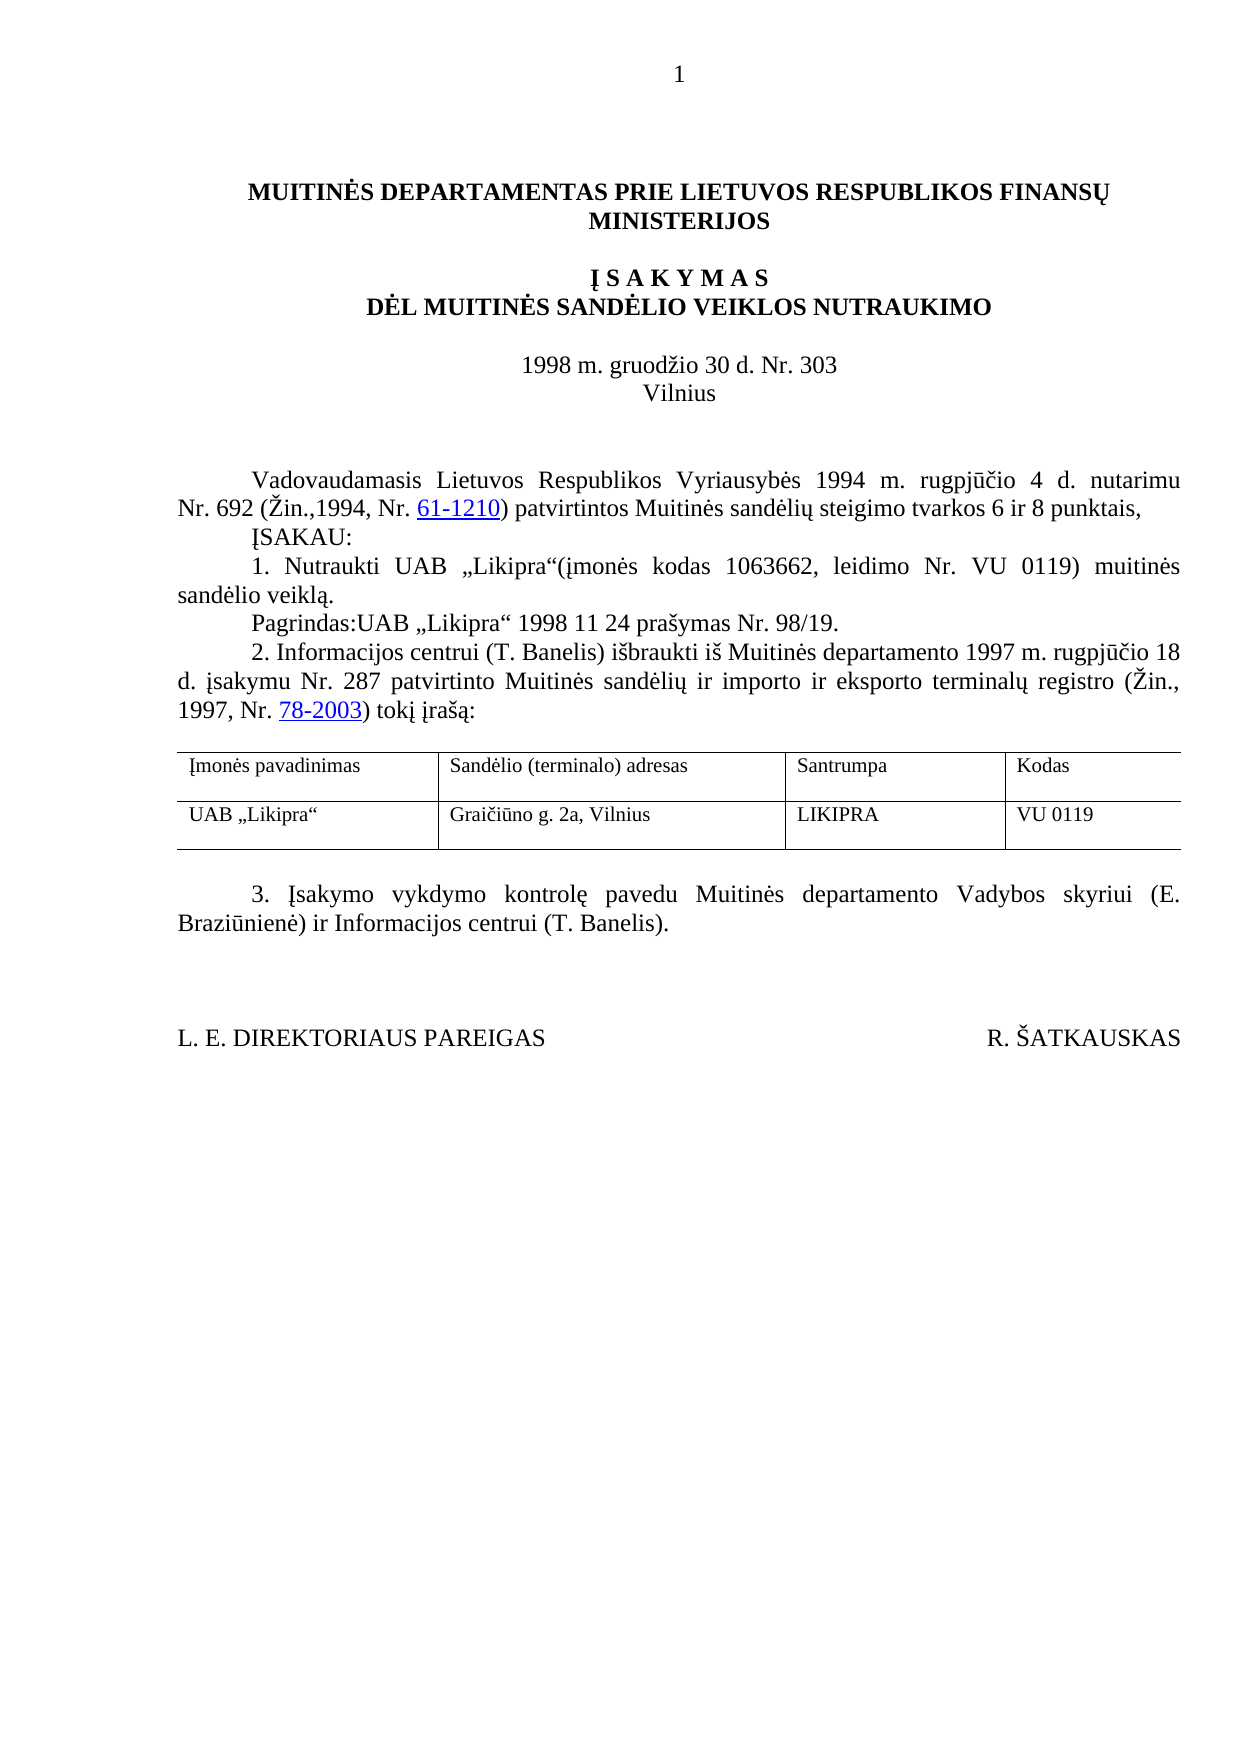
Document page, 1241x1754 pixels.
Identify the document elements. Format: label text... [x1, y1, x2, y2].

table_cell VU 0119 [1006, 802, 1181, 849]
text 1998 m. gruodžio 30 d. Nr. 303 [177, 350, 1181, 378]
text Pagrindas:UAB „Likipra“ 1998 11 24 prašymas Nr. 98/19. [177, 608, 1181, 637]
table_header Įmonės pavadinimas [177, 753, 438, 801]
text 2. Informacijos centrui (T. Banelis) išbraukti iš Muitinės departamento 1997 m. rugpjūčio 18 d. įsakymu Nr. 287 patvirtinto Muitinės sandėlių ir importo ir eksporto terminalų registro (Žin., 1997, Nr. 78-2003) tokį įrašą: [177, 637, 1181, 723]
text Vadovaudamasis Lietuvos Respublikos Vyriausybės 1994 m. rugpjūčio 4 d. nutarimu Nr. 692 (Žin.,1994, Nr. 61-1210) patvirtintos Muitinės sandėlių steigimo tvarkos 6 ir 8 punktais, [177, 465, 1181, 522]
table_cell LIKIPRA [786, 802, 1005, 849]
text Vilnius [177, 378, 1181, 407]
text ĮSAKAU: [177, 522, 1181, 551]
table_cell Graičiūno g. 2a, Vilnius [439, 802, 785, 849]
text 1. Nutraukti UAB „Likipra“(įmonės kodas 1063662, leidimo Nr. VU 0119) muitinės sandėlio veiklą. [177, 551, 1181, 608]
text Į S A K Y M A S [177, 263, 1181, 292]
table_header Kodas [1006, 753, 1181, 801]
text MUITINĖS DEPARTAMENTAS PRIE LIETUVOS RESPUBLIKOS FINANSŲ MINISTERIJOS [177, 177, 1181, 235]
table_header Santrumpa [786, 753, 1005, 801]
text DĖL MUITINĖS SANDĖLIO VEIKLOS NUTRAUKIMO [177, 292, 1181, 321]
table_cell UAB „Likipra“ [177, 802, 438, 849]
table_header Sandėlio (terminalo) adresas [439, 753, 785, 801]
text L. e. direktoriaus pareigas R. Šatkauskas [177, 1023, 1181, 1051]
text 3. Įsakymo vykdymo kontrolę pavedu Muitinės departamento Vadybos skyriui (E. Braziūnienė) ir Informacijos centrui (T. Banelis). [177, 879, 1181, 936]
